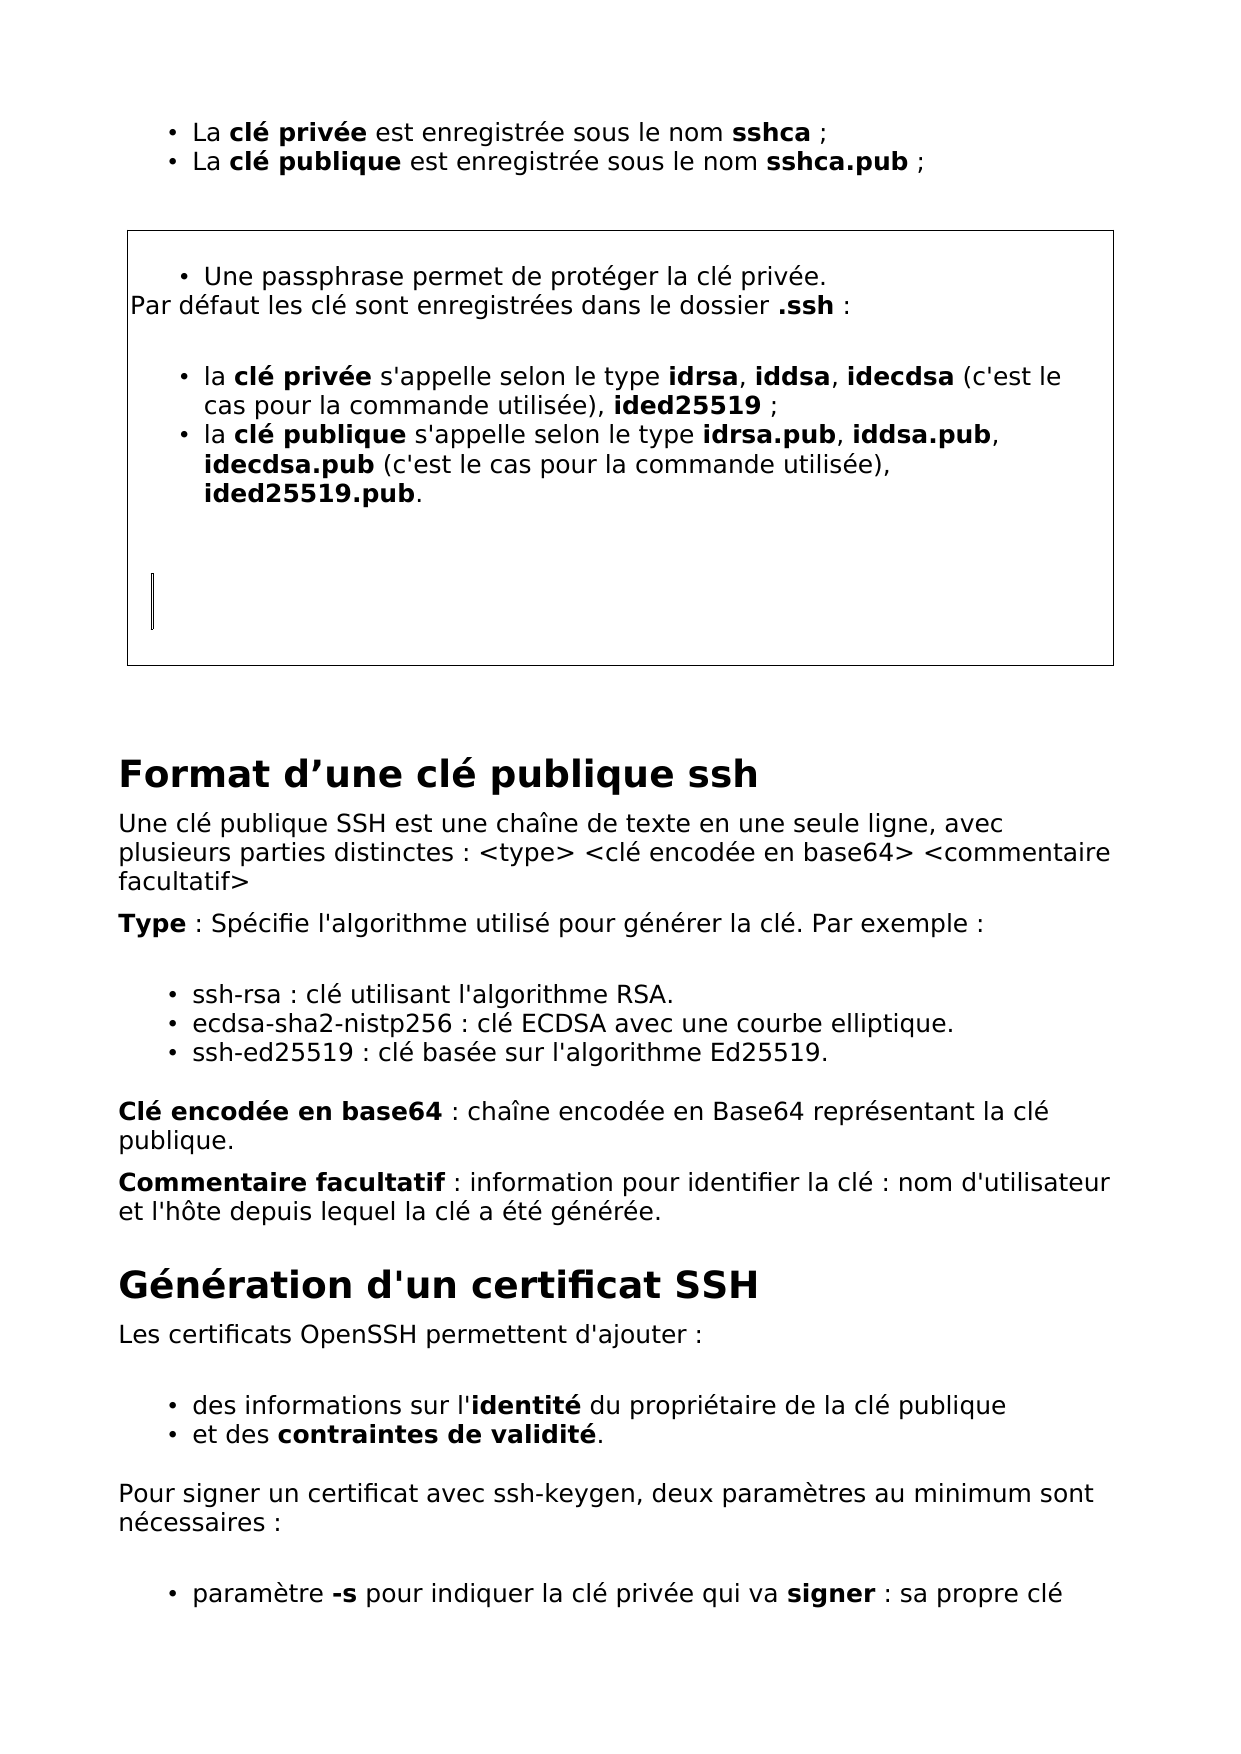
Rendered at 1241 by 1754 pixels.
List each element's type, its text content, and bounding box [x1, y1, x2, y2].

list ssh-ed25519 : clé basée sur l'algorithme Ed25519. [177, 1038, 1122, 1068]
text Type : Spécifie l'algorithme utilisé pour générer la clé. Par exemple : [118, 909, 1122, 938]
list La clé privée est enregistrée sous le nom sshca ; [177, 118, 1122, 147]
list paramètre -s pour indiquer la clé privée qui va signer : sa propre clé [177, 1579, 1122, 1608]
text Commentaire facultatif : information pour identifier la clé : nom d'utilisateur et l'hôte depuis lequel la clé a été générée. [118, 1168, 1122, 1226]
text Pour signer un certificat avec ssh-keygen, deux paramètres au minimum sont nécessaires : [118, 1479, 1122, 1537]
list ecdsa-sha2-nistp256 : clé ECDSA avec une courbe elliptique. [177, 1009, 1122, 1038]
subtitle Format d’une clé publique ssh [118, 753, 1122, 797]
text Les certificats OpenSSH permettent d'ajouter : [118, 1320, 1122, 1349]
table_header Une passphrase permet de protéger la clé privée. Par défaut les clé sont enregistrées dans le dossier .ssh : la clé privée s'appelle selon le type idrsa, iddsa, idecdsa (c'est le cas pour la commande utilisée), ided25519 ; la clé publique s'appelle selon le type idrsa.pub, iddsa.pub, idecdsa.pub (c'est le cas pour la commande utilisée), ided25519.pub. [128, 231, 1113, 665]
text Clé encodée en base64 : chaîne encodée en Base64 représentant la clé publique. [118, 1097, 1122, 1156]
subtitle Génération d'un certificat SSH [118, 1264, 1122, 1307]
list La clé publique est enregistrée sous le nom sshca.pub ; [177, 147, 1122, 176]
list des informations sur l'identité du propriétaire de la clé publique [177, 1391, 1122, 1420]
list et des contraintes de validité. [177, 1420, 1122, 1449]
list ssh-rsa : clé utilisant l'algorithme RSA. [177, 980, 1122, 1009]
text Une clé publique SSH est une chaîne de texte en une seule ligne, avec plusieurs parties distinctes : <type> <clé encodée en base64> <commentaire facultatif> [118, 809, 1122, 897]
